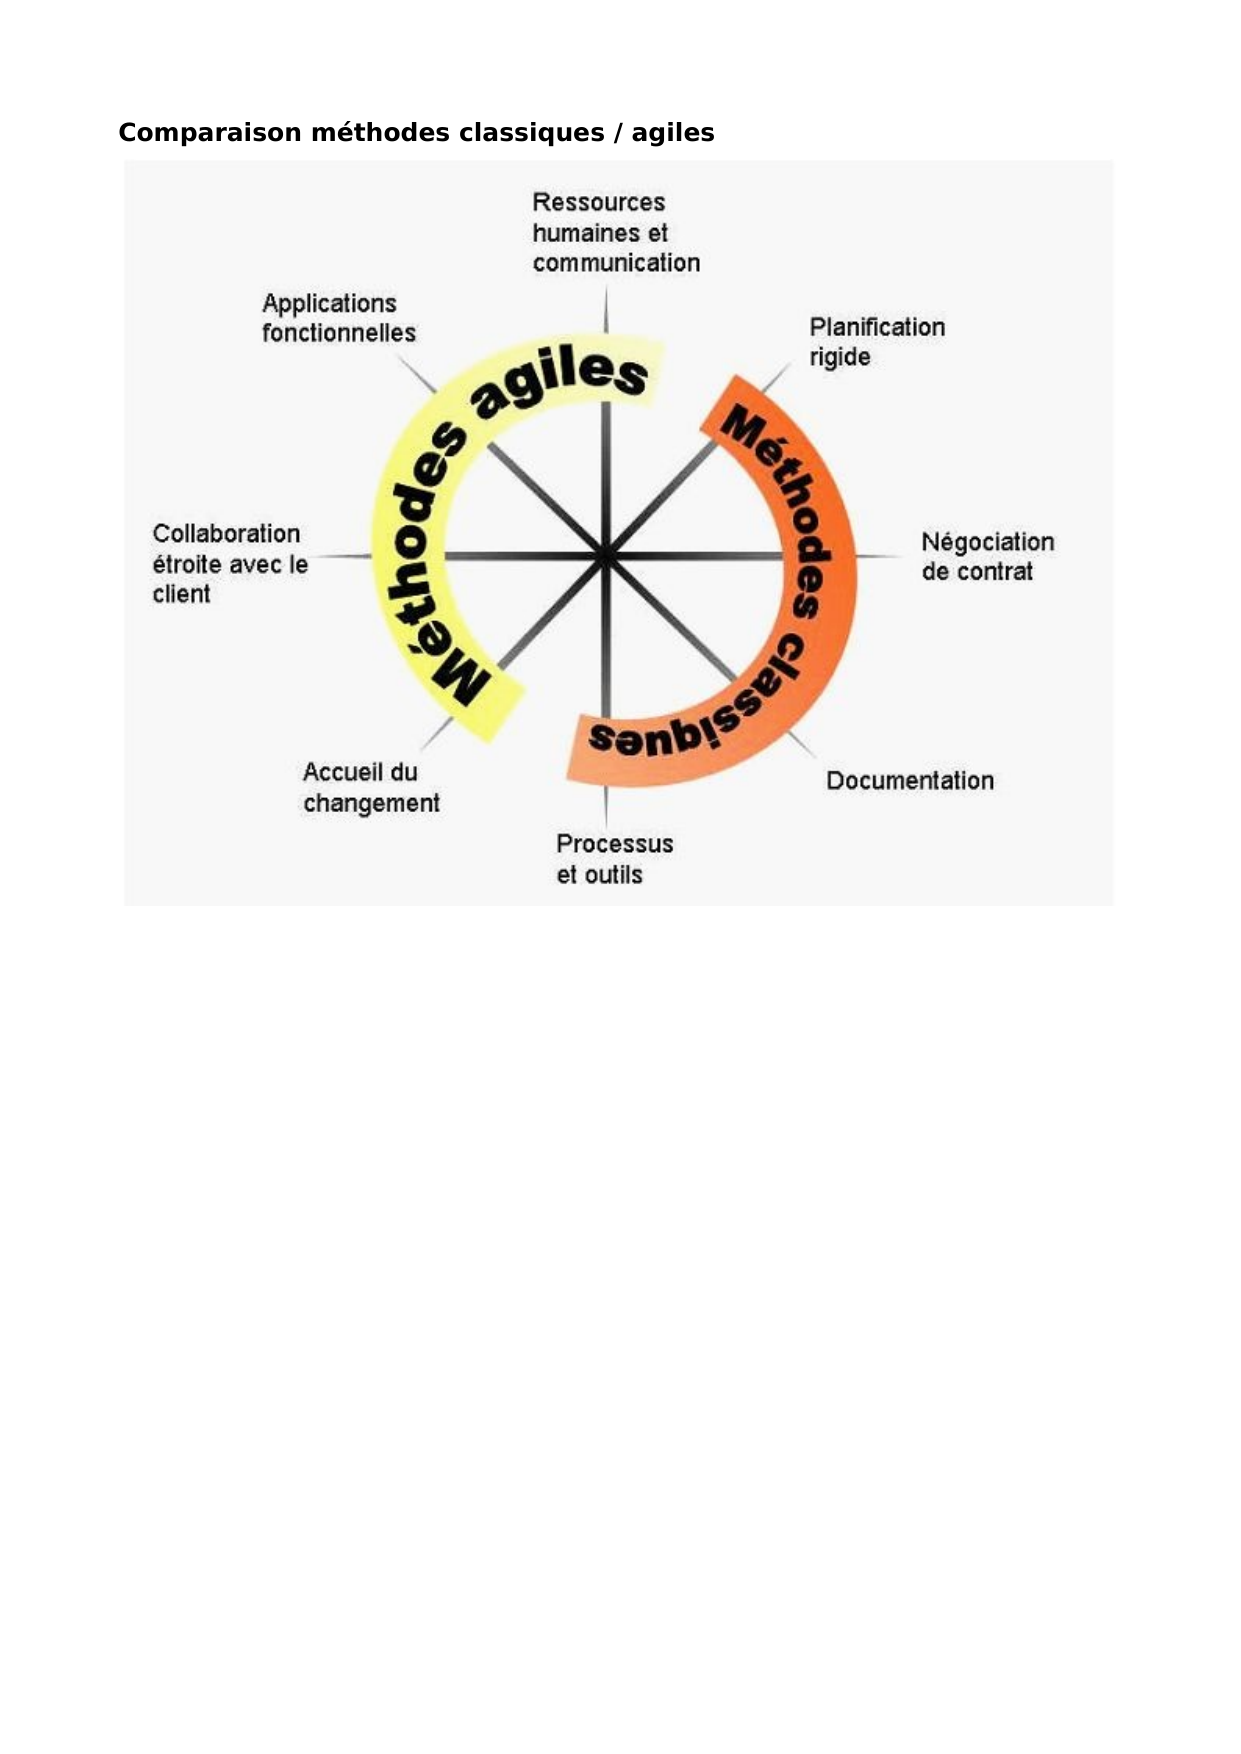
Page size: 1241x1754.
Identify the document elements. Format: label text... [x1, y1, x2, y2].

picture [123, 159, 1117, 906]
subtitle Comparaison méthodes classiques / agiles [118, 118, 1122, 147]
